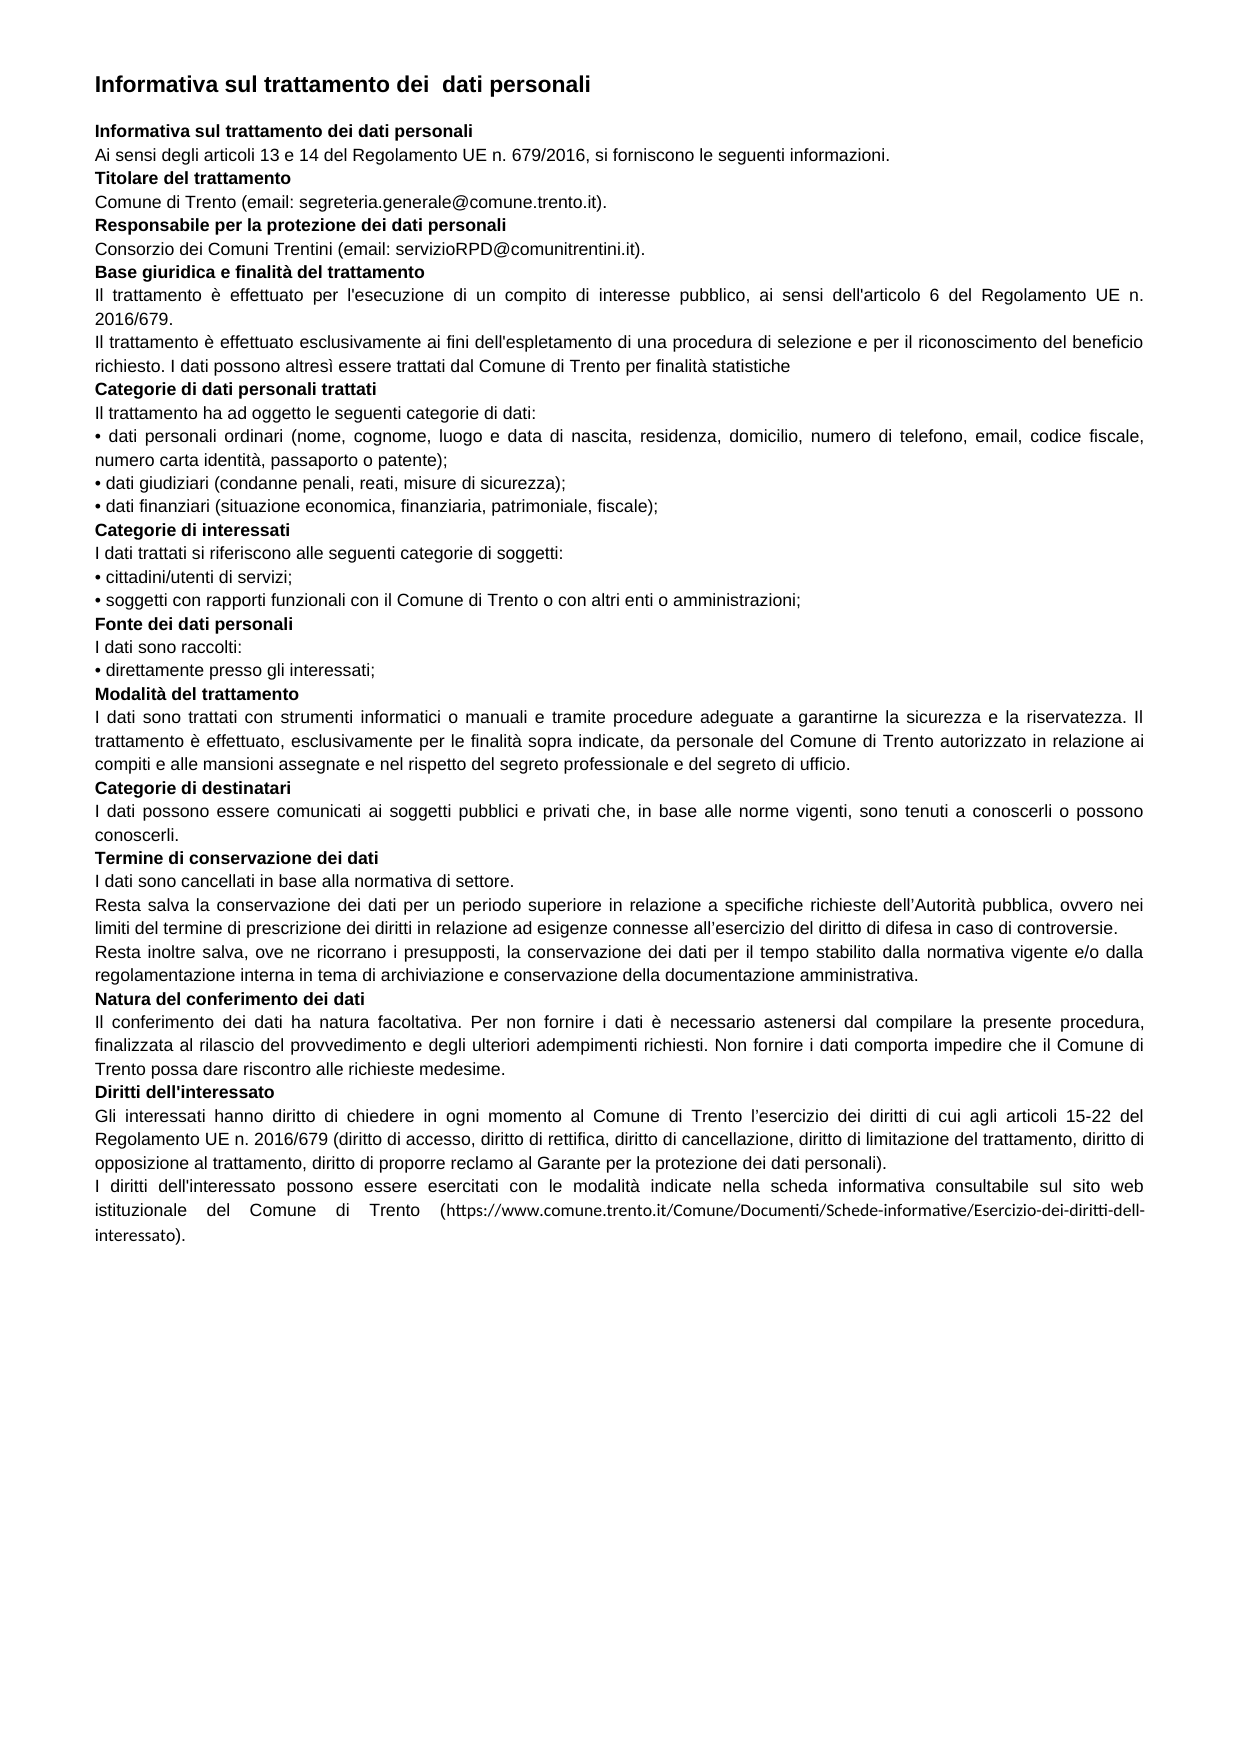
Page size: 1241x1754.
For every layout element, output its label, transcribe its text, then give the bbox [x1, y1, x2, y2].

text Natura del conferimento dei dati [94, 988, 1146, 1009]
text Gli interessati hanno diritto di chiedere in ogni momento al Comune di Trento l’esercizio dei diritti di cui agli articoli 15-22 del Regolamento UE n. 2016/679 (diritto di accesso, diritto di rettifica, diritto di cancellazione, diritto di limitazione del trattamento, diritto di opposizione al trattamento, diritto di proporre reclamo al Garante per la protezione dei dati personali). [94, 1106, 1146, 1173]
text Resta salva la conservazione dei dati per un periodo superiore in relazione a specifiche richieste dell’Autorità pubblica, ovvero nei limiti del termine di prescrizione dei diritti in relazione ad esigenze connesse all’esercizio del diritto di difesa in caso di controversie. [94, 894, 1146, 938]
text Categorie di interessati [94, 519, 1146, 540]
text Responsabile per la protezione dei dati personali [94, 215, 1146, 235]
text Termine di conservazione dei dati [94, 848, 1146, 868]
text I dati sono cancellati in base alla normativa di settore. [94, 871, 1146, 892]
text I dati sono trattati con strumenti informatici o manuali e tramite procedure adeguate a garantirne la sicurezza e la riservatezza. Il trattamento è effettuato, esclusivamente per le finalità sopra indicate, da personale del Comune di Trento autorizzato in relazione ai compiti e alle mansioni assegnate e nel rispetto del segreto professionale e del segreto di ufficio. [94, 707, 1146, 774]
text • dati giudiziari (condanne penali, reati, misure di sicurezza); [94, 473, 1146, 493]
text • soggetti con rapporti funzionali con il Comune di Trento o con altri enti o amministrazioni; [94, 590, 1146, 610]
text I dati trattati si riferiscono alle seguenti categorie di soggetti: [94, 543, 1146, 563]
text Categorie di destinatari [94, 777, 1146, 798]
text Fonte dei dati personali [94, 613, 1146, 634]
text Informativa sul trattamento dei dati personali [94, 121, 1146, 142]
text • direttamente presso gli interessati; [94, 660, 1146, 681]
text Categorie di dati personali trattati [94, 379, 1146, 399]
text Il trattamento è effettuato per l'esecuzione di un compito di interesse pubblico, ai sensi dell'articolo 6 del Regolamento UE n. 2016/679. [94, 285, 1146, 329]
text I diritti dell'interessato possono essere esercitati con le modalità indicate nella scheda informativa consultabile sul sito web istituzionale del Comune di Trento (https://www.comune.trento.it/Comune/Documenti/Schede-informative/Esercizio-dei-diritti-dell-interessato). [94, 1176, 1146, 1246]
text Titolare del trattamento [94, 168, 1146, 188]
text Il conferimento dei dati ha natura facoltativa. Per non fornire i dati è necessario astenersi dal compilare la presente procedura, finalizzata al rilascio del provvedimento e degli ulteriori adempimenti richiesti. Non fornire i dati comporta impedire che il Comune di Trento possa dare riscontro alle richieste medesime. [94, 1012, 1146, 1079]
text • dati finanziari (situazione economica, finanziaria, patrimoniale, fiscale); [94, 496, 1146, 517]
text I dati sono raccolti: [94, 637, 1146, 657]
text • cittadini/utenti di servizi; [94, 566, 1146, 587]
text • dati personali ordinari (nome, cognome, luogo e data di nascita, residenza, domicilio, numero di telefono, email, codice fiscale, numero carta identità, passaporto o patente); [94, 426, 1146, 470]
text Consorzio dei Comuni Trentini (email: servizioRPD@comunitrentini.it). [94, 238, 1146, 259]
text Diritti dell'interessato [94, 1082, 1146, 1102]
text Il trattamento è effettuato esclusivamente ai fini dell'espletamento di una procedura di selezione e per il riconoscimento del beneficio richiesto. I dati possono altresì essere trattati dal Comune di Trento per finalità statistiche [94, 332, 1146, 376]
text Il trattamento ha ad oggetto le seguenti categorie di dati: [94, 402, 1146, 423]
text Modalità del trattamento [94, 684, 1146, 704]
text I dati possono essere comunicati ai soggetti pubblici e privati che, in base alle norme vigenti, sono tenuti a conoscerli o possono conoscerli. [94, 801, 1146, 845]
text Informativa sul trattamento dei dati personali [94, 71, 1146, 97]
text Ai sensi degli articoli 13 e 14 del Regolamento UE n. 679/2016, si forniscono le seguenti informazioni. [94, 144, 1146, 165]
text Resta inoltre salva, ove ne ricorrano i presupposti, la conservazione dei dati per il tempo stabilito dalla normativa vigente e/o dalla regolamentazione interna in tema di archiviazione e conservazione della documentazione amministrativa. [94, 941, 1146, 985]
text Comune di Trento (email: segreteria.generale@comune.trento.it). [94, 191, 1146, 212]
text Base giuridica e finalità del trattamento [94, 262, 1146, 282]
